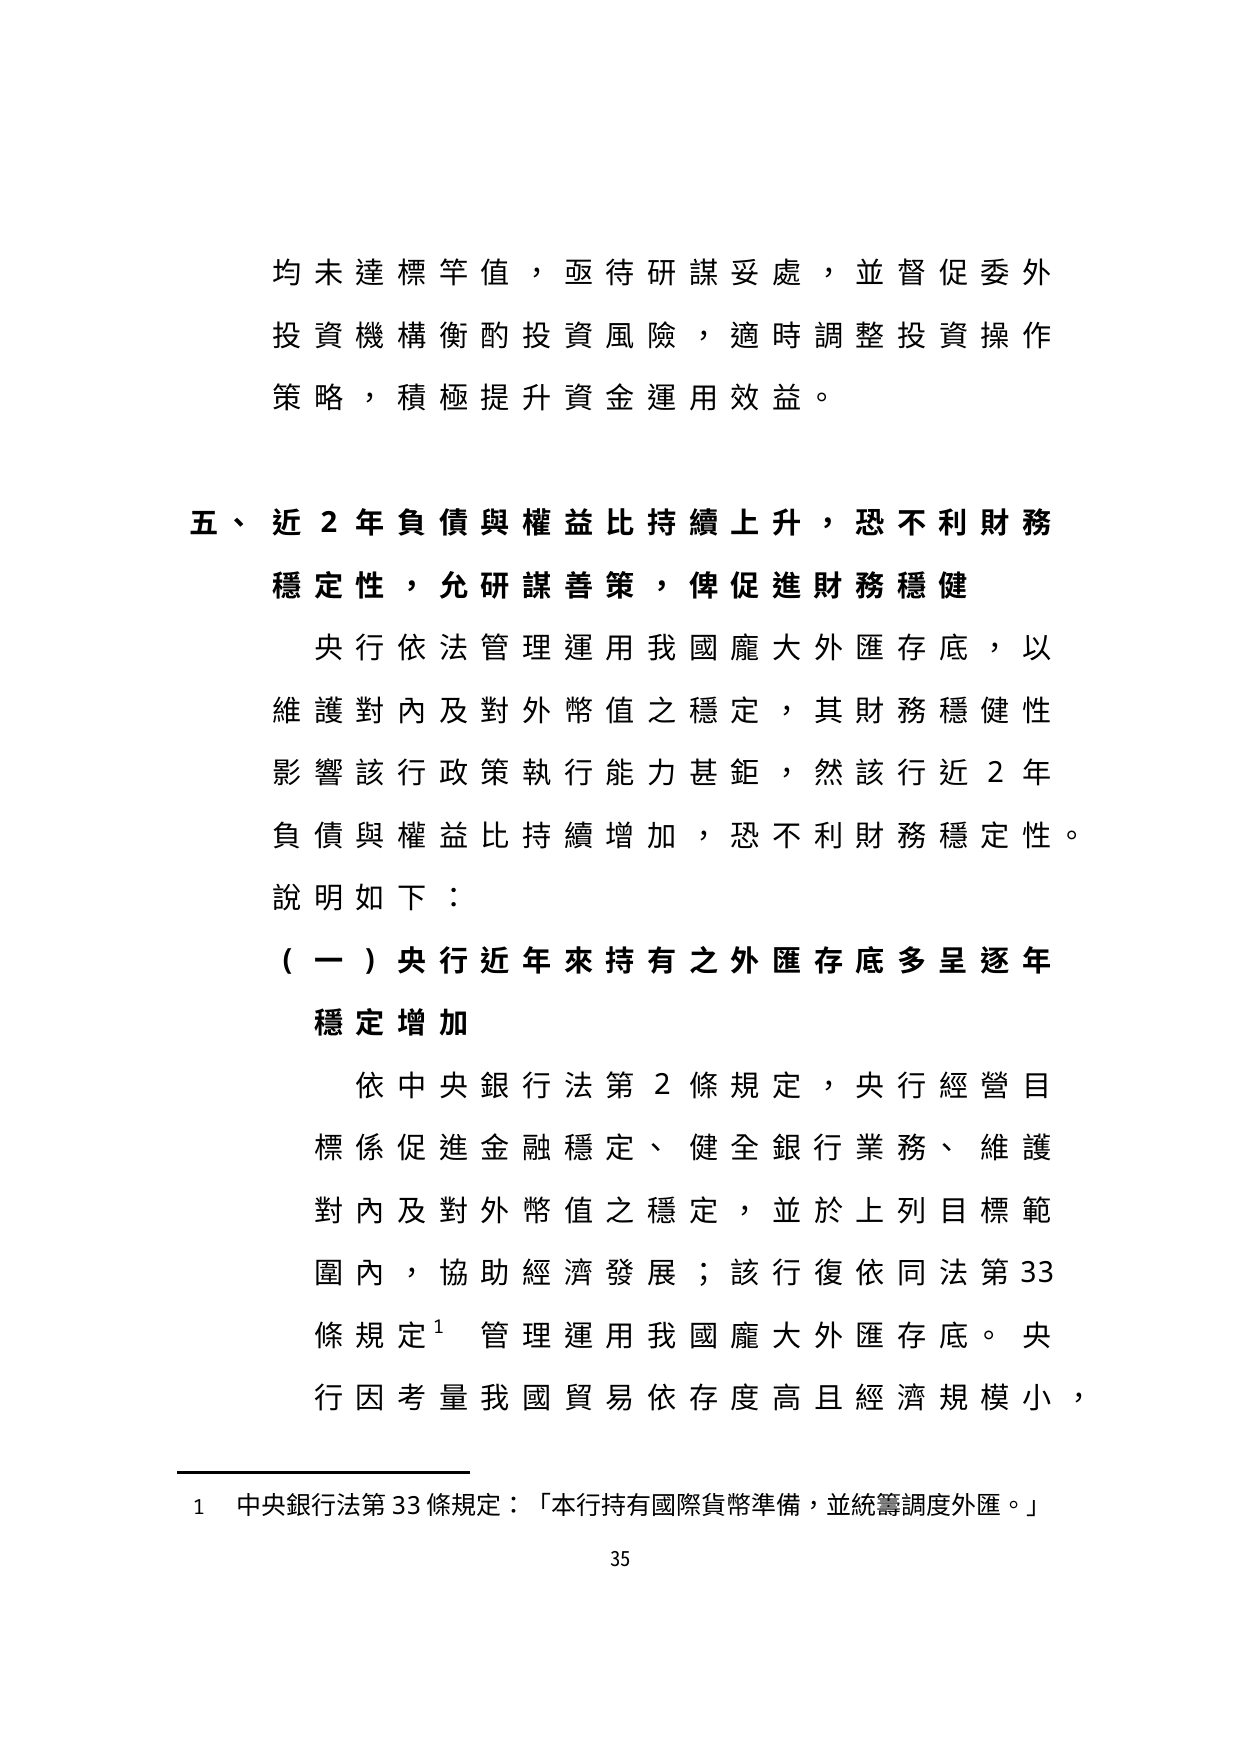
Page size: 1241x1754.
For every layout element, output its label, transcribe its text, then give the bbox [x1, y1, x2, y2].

text (一)央行近年來持有之外匯存底多呈逐年穩定增加 [242, 917, 1058, 1042]
text 均未達標竿值，亟待研謀妥處，並督促委外投資機構衡酌投資風險，適時調整投資操作策略，積極提升資金運用效益。 [242, 229, 1058, 417]
text 五、近2年負債與權益比持續上升，恐不利財務穩定性，允研謀善策，俾促進財務穩健 [183, 479, 1058, 604]
text 中央銀行法第33條規定：「本行持有國際貨幣準備，並統籌調度外匯。」 [192, 1473, 1063, 1525]
text 依中央銀行法第2條規定，央行經營目標係促進金融穩定、健全銀行業務、維護對內及對外幣值之穩定，並於上列目標範圍內，協助經濟發展；該行復依同法第33條規定管理運用我國龐大外匯存底。央行因考量我國貿易依存度高且經濟規模小，採行管理浮動匯率制度（Managed floating regime），原則上匯率由外匯市場供需決定，如遇短期資金大量進出等不規則因素或季節因素，導致匯率過度波動與失序變動，有不利於經濟與金融穩定之虞時，始調節匯率市場，緩和波動幅度，以維持新臺幣匯率動態穩定。近6年來央行持有之外匯存底逐年增加，年增量介於81.73億美元至517.85億美元之間。110年度受惠於全球經濟穩定復甦驅動終端需求轉強，我國經濟表現亮麗且出口屢創新高，廠商賣匯需求強勁，加以外資匯入買超台股之下，央行為維持匯率穩定持續淨買匯，110年底外匯存底5,484.08億美元較109年底之5,299.11億美元，增加184.97億美元，增幅3.49%，同期間除109年度增幅10.83%較大外，其餘年度增加比率介於1.92%至3.98%之間，尚稱穩定（詳表1）。 [271, 1042, 1058, 1417]
text 央行依法管理運用我國龐大外匯存底，以維護對內及對外幣值之穩定，其財務穩健性影響該行政策執行能力甚鉅，然該行近2年負債與權益比持續增加，恐不利財務穩定性。說明如下： [242, 604, 1058, 917]
